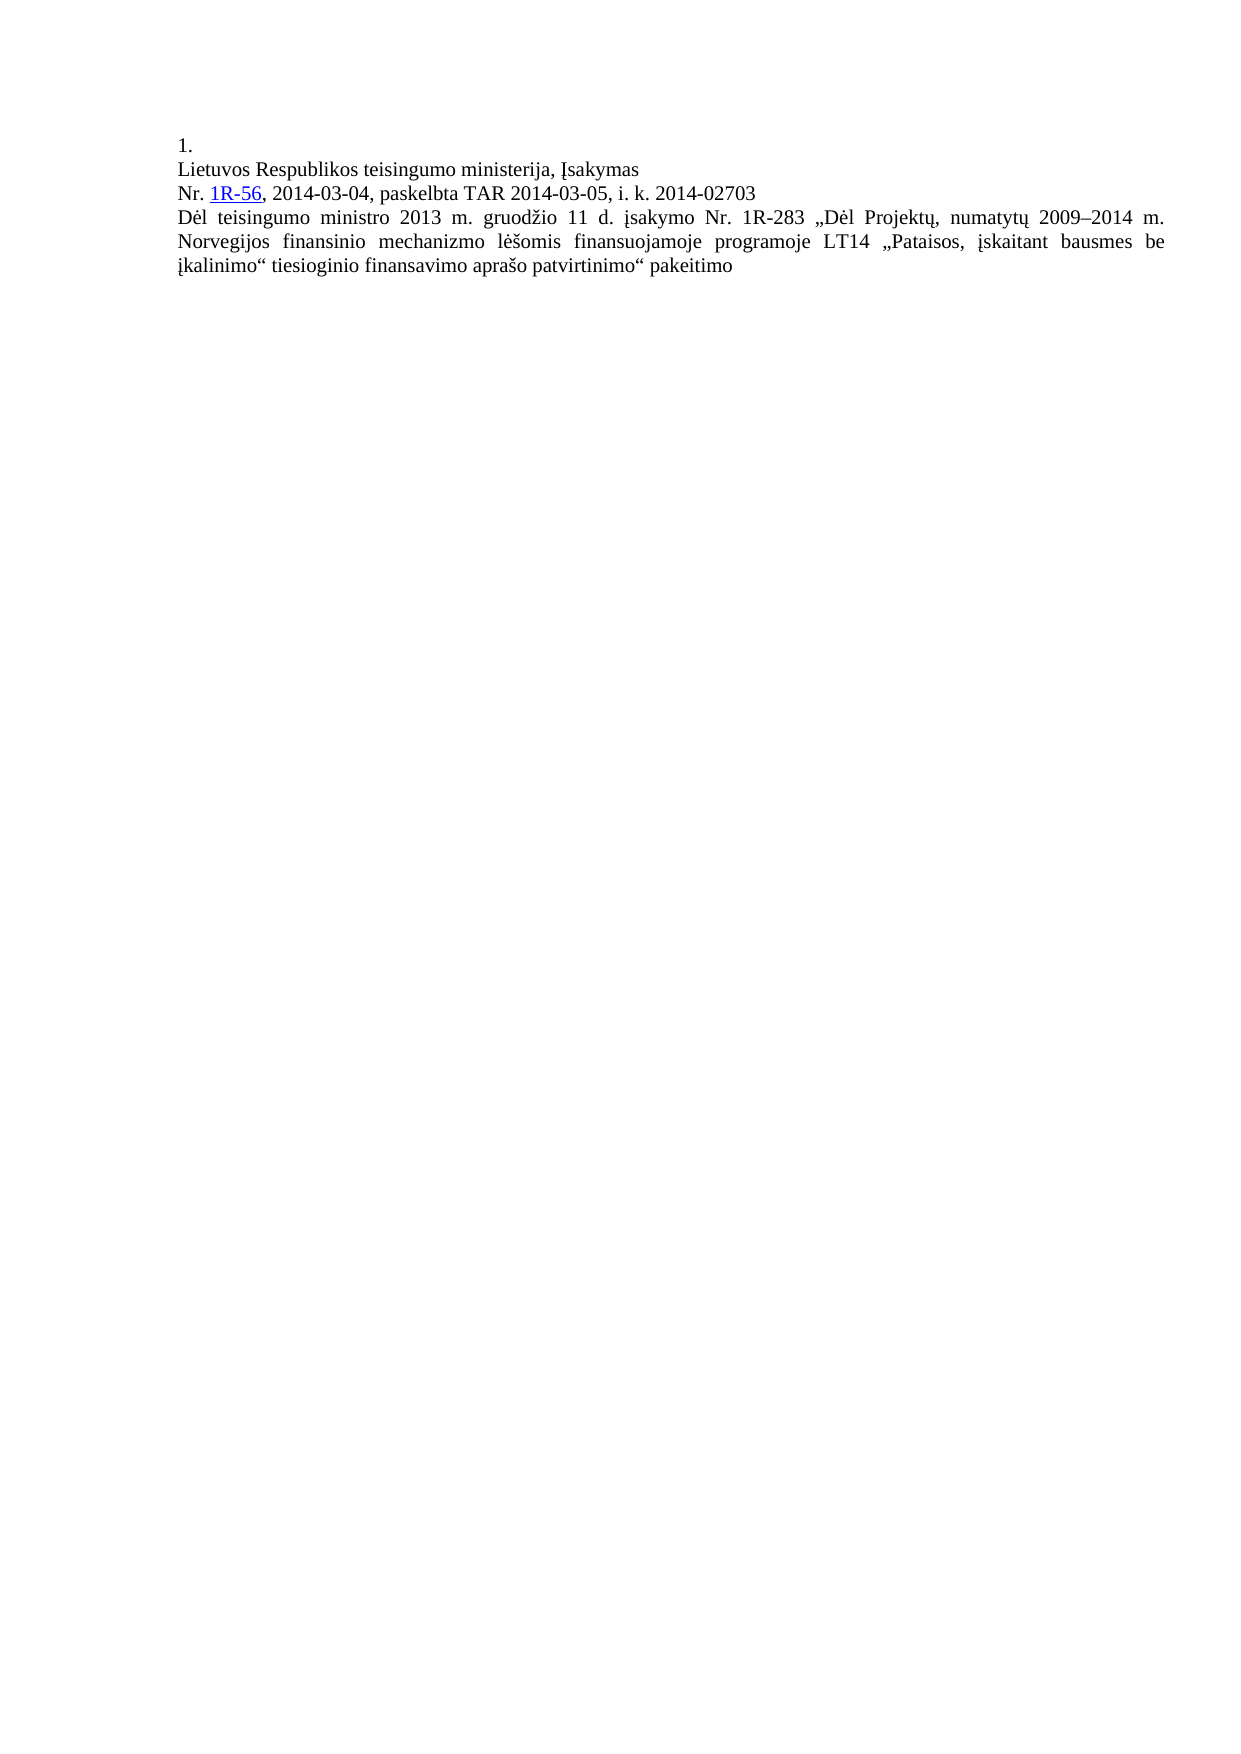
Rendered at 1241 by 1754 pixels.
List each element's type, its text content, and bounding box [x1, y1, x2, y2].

text Lietuvos Respublikos teisingumo ministerija, Įsakymas [177, 157, 1166, 181]
text 1. [177, 133, 1166, 157]
text Dėl teisingumo ministro 2013 m. gruodžio 11 d. įsakymo Nr. 1R-283 „Dėl Projektų, numatytų 2009–2014 m. Norvegijos finansinio mechanizmo lėšomis finansuojamoje programoje LT14 „Pataisos, įskaitant bausmes be įkalinimo“ tiesioginio finansavimo aprašo patvirtinimo“ pakeitimo [177, 205, 1166, 277]
text Nr. 1R-56, 2014-03-04, paskelbta TAR 2014-03-05, i. k. 2014-02703 [177, 181, 1166, 205]
